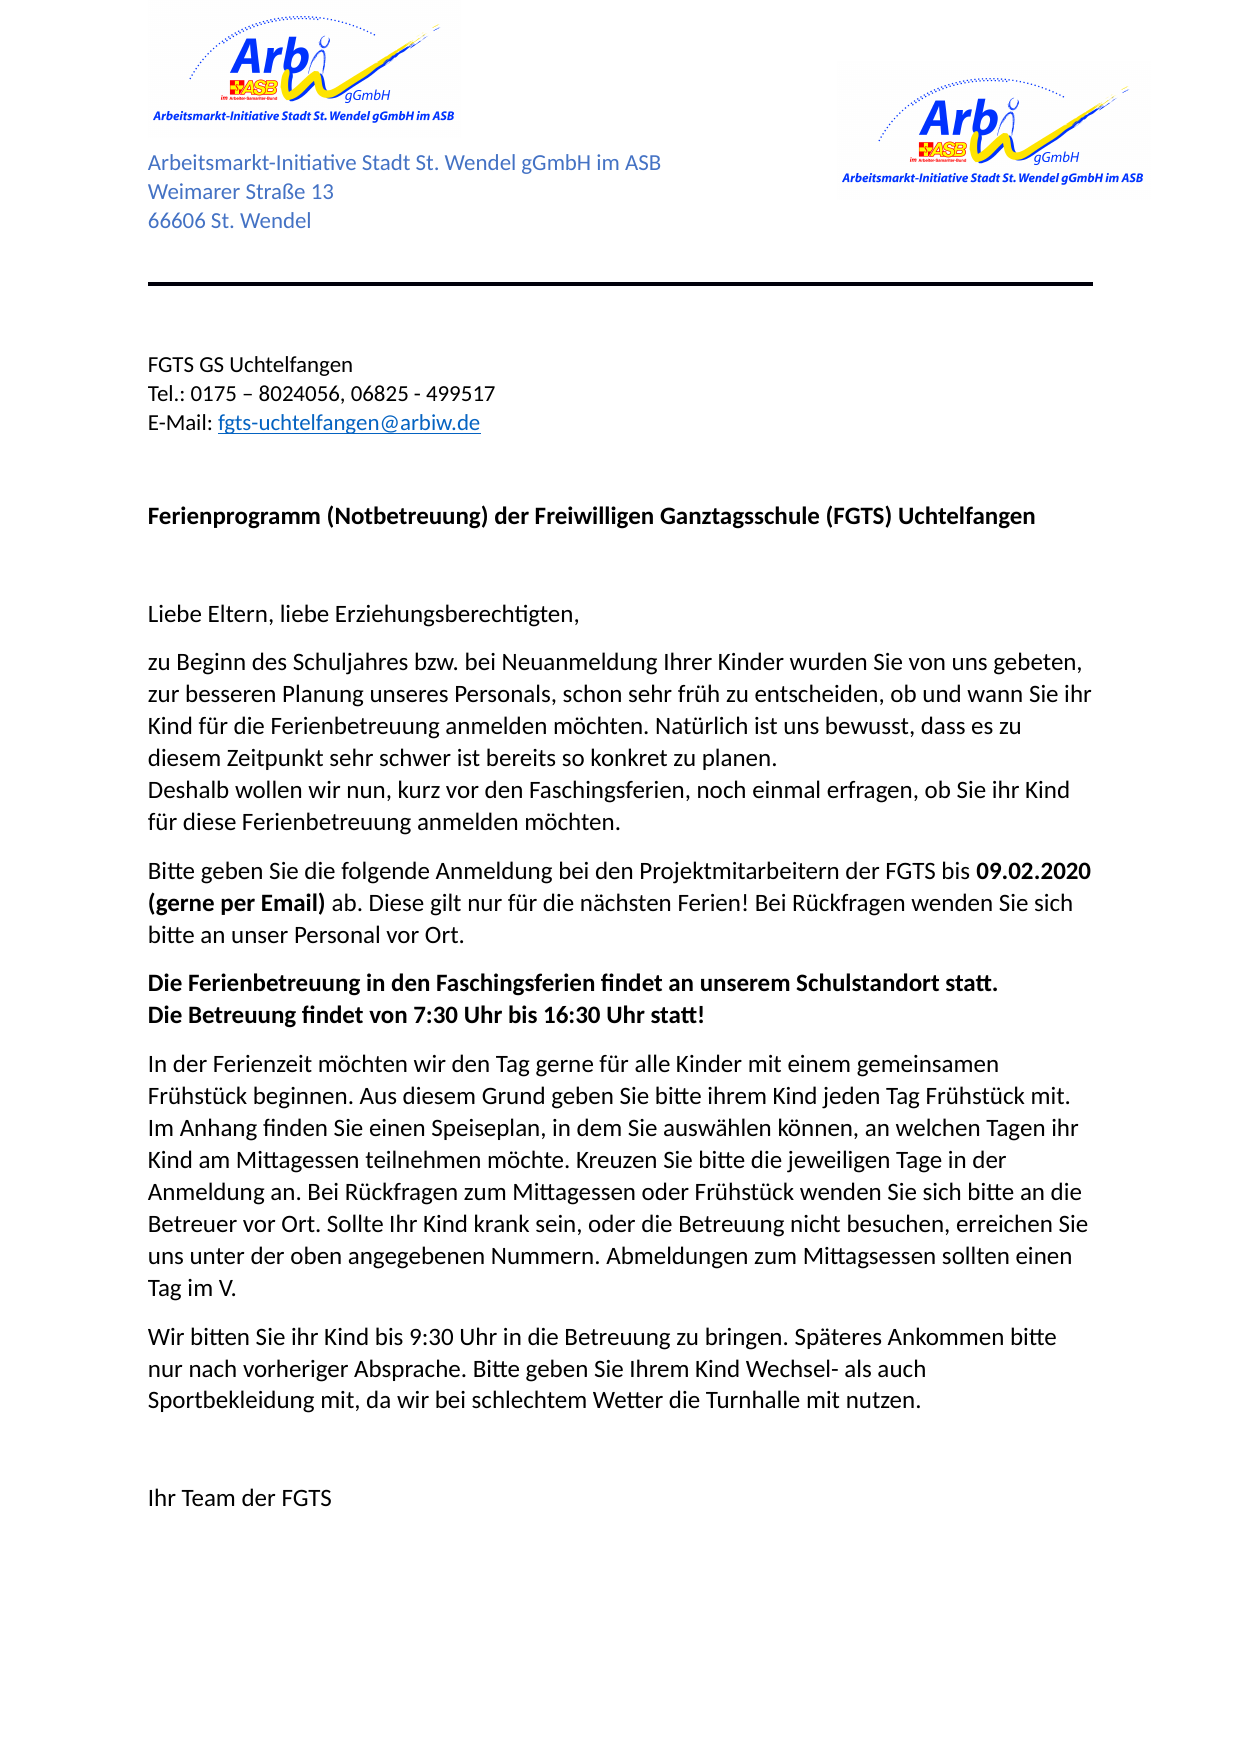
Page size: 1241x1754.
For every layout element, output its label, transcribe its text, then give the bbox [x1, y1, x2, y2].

text zu Beginn des Schuljahres bzw. bei Neuanmeldung Ihrer Kinder wurden Sie von uns gebeten, zur besseren Planung unseres Personals, schon sehr früh zu entscheiden, ob und wann Sie ihr Kind für die Ferienbetreuung anmelden möchten. Natürlich ist uns bewusst, dass es zu diesem Zeitpunkt sehr schwer ist bereits so konkret zu planen. Deshalb wollen wir nun, kurz vor den Faschingsferien, noch einmal erfragen, ob Sie ihr Kind für diese Ferienbetreuung anmelden möchten. [148, 646, 1093, 837]
text Wir bitten Sie ihr Kind bis 9:30 Uhr in die Betreuung zu bringen. Späteres Ankommen bitte nur nach vorheriger Absprache. Bitte geben Sie Ihrem Kind Wechsel- als auch Sportbekleidung mit, da wir bei schlechtem Wetter die Turnhalle mit nutzen. [148, 1321, 1093, 1415]
text Ihr Team der FGTS [148, 1482, 1093, 1512]
text Arbeitsmarkt-Initiative Stadt St. Wendel gGmbH im ASB Weimarer Straße 13 66606 St. Wendel [148, 148, 1093, 234]
text Bitte geben Sie die folgende Anmeldung bei den Projektmitarbeitern der FGTS bis 09.02.2020 (gerne per Email) ab. Diese gilt nur für die nächsten Ferien! Bei Rückfragen wenden Sie sich bitte an unser Personal vor Ort. [148, 855, 1093, 949]
text Die Ferienbetreuung in den Faschingsferien findet an unserem Schulstandort statt. Die Betreuung findet von 7:30 Uhr bis 16:30 Uhr statt! [148, 968, 1093, 1030]
text FGTS GS Uchtelfangen Tel.: 0175 – 8024056, 06825 - 499517 E-Mail: fgts-uchtelfangen@arbiw.de [148, 350, 1093, 436]
text In der Ferienzeit möchten wir den Tag gerne für alle Kinder mit einem gemeinsamen Frühstück beginnen. Aus diesem Grund geben Sie bitte ihrem Kind jeden Tag Frühstück mit. Im Anhang finden Sie einen Speiseplan, in dem Sie auswählen können, an welchen Tagen ihr Kind am Mittagessen teilnehmen möchte. Kreuzen Sie bitte die jeweiligen Tage in der Anmeldung an. Bei Rückfragen zum Mittagessen oder Frühstück wenden Sie sich bitte an die Betreuer vor Ort. Sollte Ihr Kind krank sein, oder die Betreuung nicht besuchen, erreichen Sie uns unter der oben angegebenen Nummern. Abmeldungen zum Mittagsessen sollten einen Tag im V. [148, 1048, 1093, 1303]
text Liebe Eltern, liebe Erziehungsberechtigten, [148, 598, 1093, 628]
text Ferienprogramm (Notbetreuung) der Freiwilligen Ganztagsschule (FGTS) Uchtelfangen [148, 501, 1093, 531]
